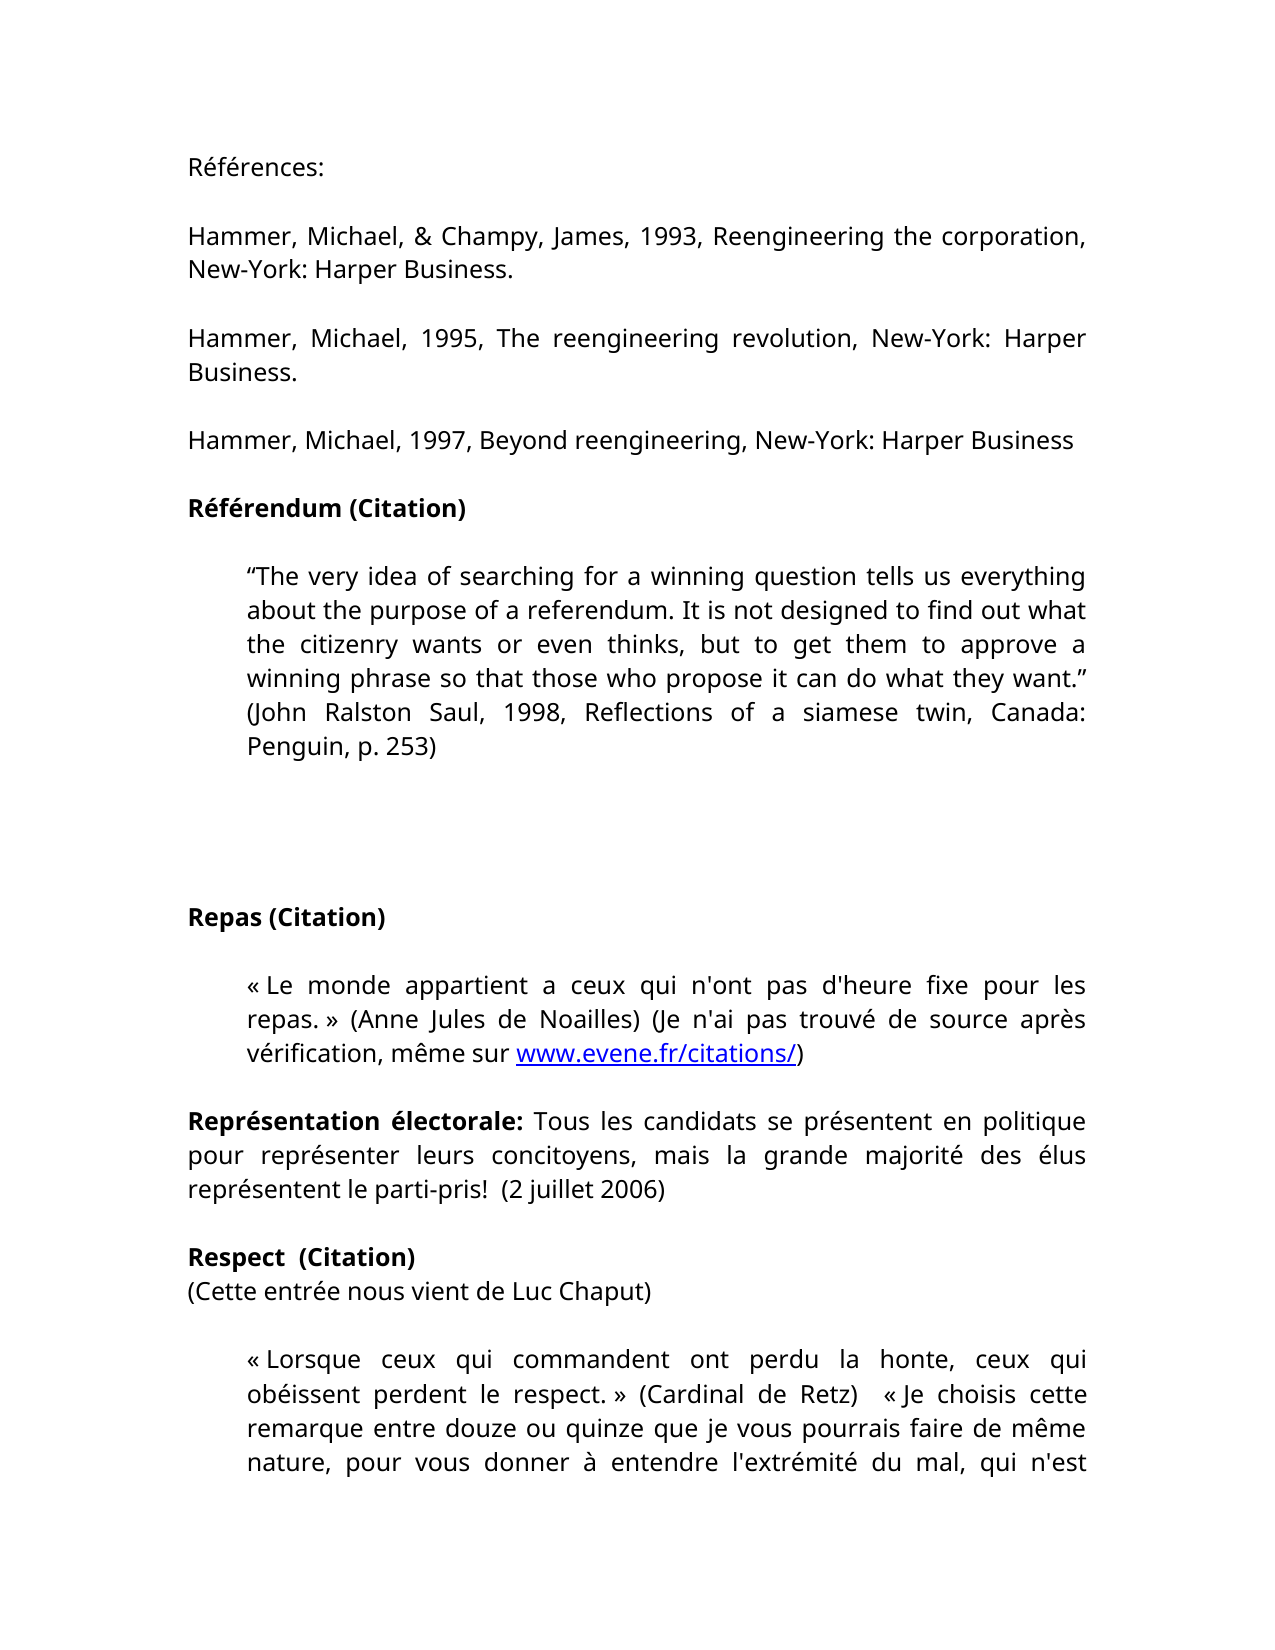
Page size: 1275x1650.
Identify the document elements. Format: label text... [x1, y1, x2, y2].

text Références: [187, 150, 1087, 184]
text Hammer, Michael, 1995, The reengineering revolution, New-York: Harper Business. [187, 320, 1087, 388]
text « Lorsque ceux qui commandent ont perdu la honte, ceux qui obéissent perdent le respect. » (Cardinal de Retz) « Je choisis cette remarque entre douze ou quinze que je vous pourrais faire de même nature, pour vous donner à entendre l'extrémité du mal, qui n'est [247, 1342, 1087, 1478]
text Respect (Citation) [187, 1240, 1087, 1274]
text Repas (Citation) [187, 899, 1087, 933]
text Hammer, Michael, & Champy, James, 1993, Reengineering the corporation, New-York: Harper Business. [187, 218, 1087, 286]
text Référendum (Citation) [187, 491, 1087, 525]
text « Le monde appartient a ceux qui n'ont pas d'heure fixe pour les repas. » (Anne Jules de Noailles) (Je n'ai pas trouvé de source après vérification, même sur www.evene.fr/citations/) [247, 967, 1087, 1070]
text “The very idea of searching for a winning question tells us everything about the purpose of a referendum. It is not designed to find out what the citizenry wants or even thinks, but to get them to approve a winning phrase so that those who propose it can do what they want.” (John Ralston Saul, 1998, Reflections of a siamese twin, Canada: Penguin, p. 253) [247, 559, 1087, 763]
text (Cette entrée nous vient de Luc Chaput) [187, 1274, 1087, 1308]
text Hammer, Michael, 1997, Beyond reengineering, New-York: Harper Business [187, 422, 1087, 457]
text Représentation électorale: Tous les candidats se présentent en politique pour représenter leurs concitoyens, mais la grande majorité des élus représentent le parti-pris! (2 juillet 2006) [187, 1104, 1087, 1206]
